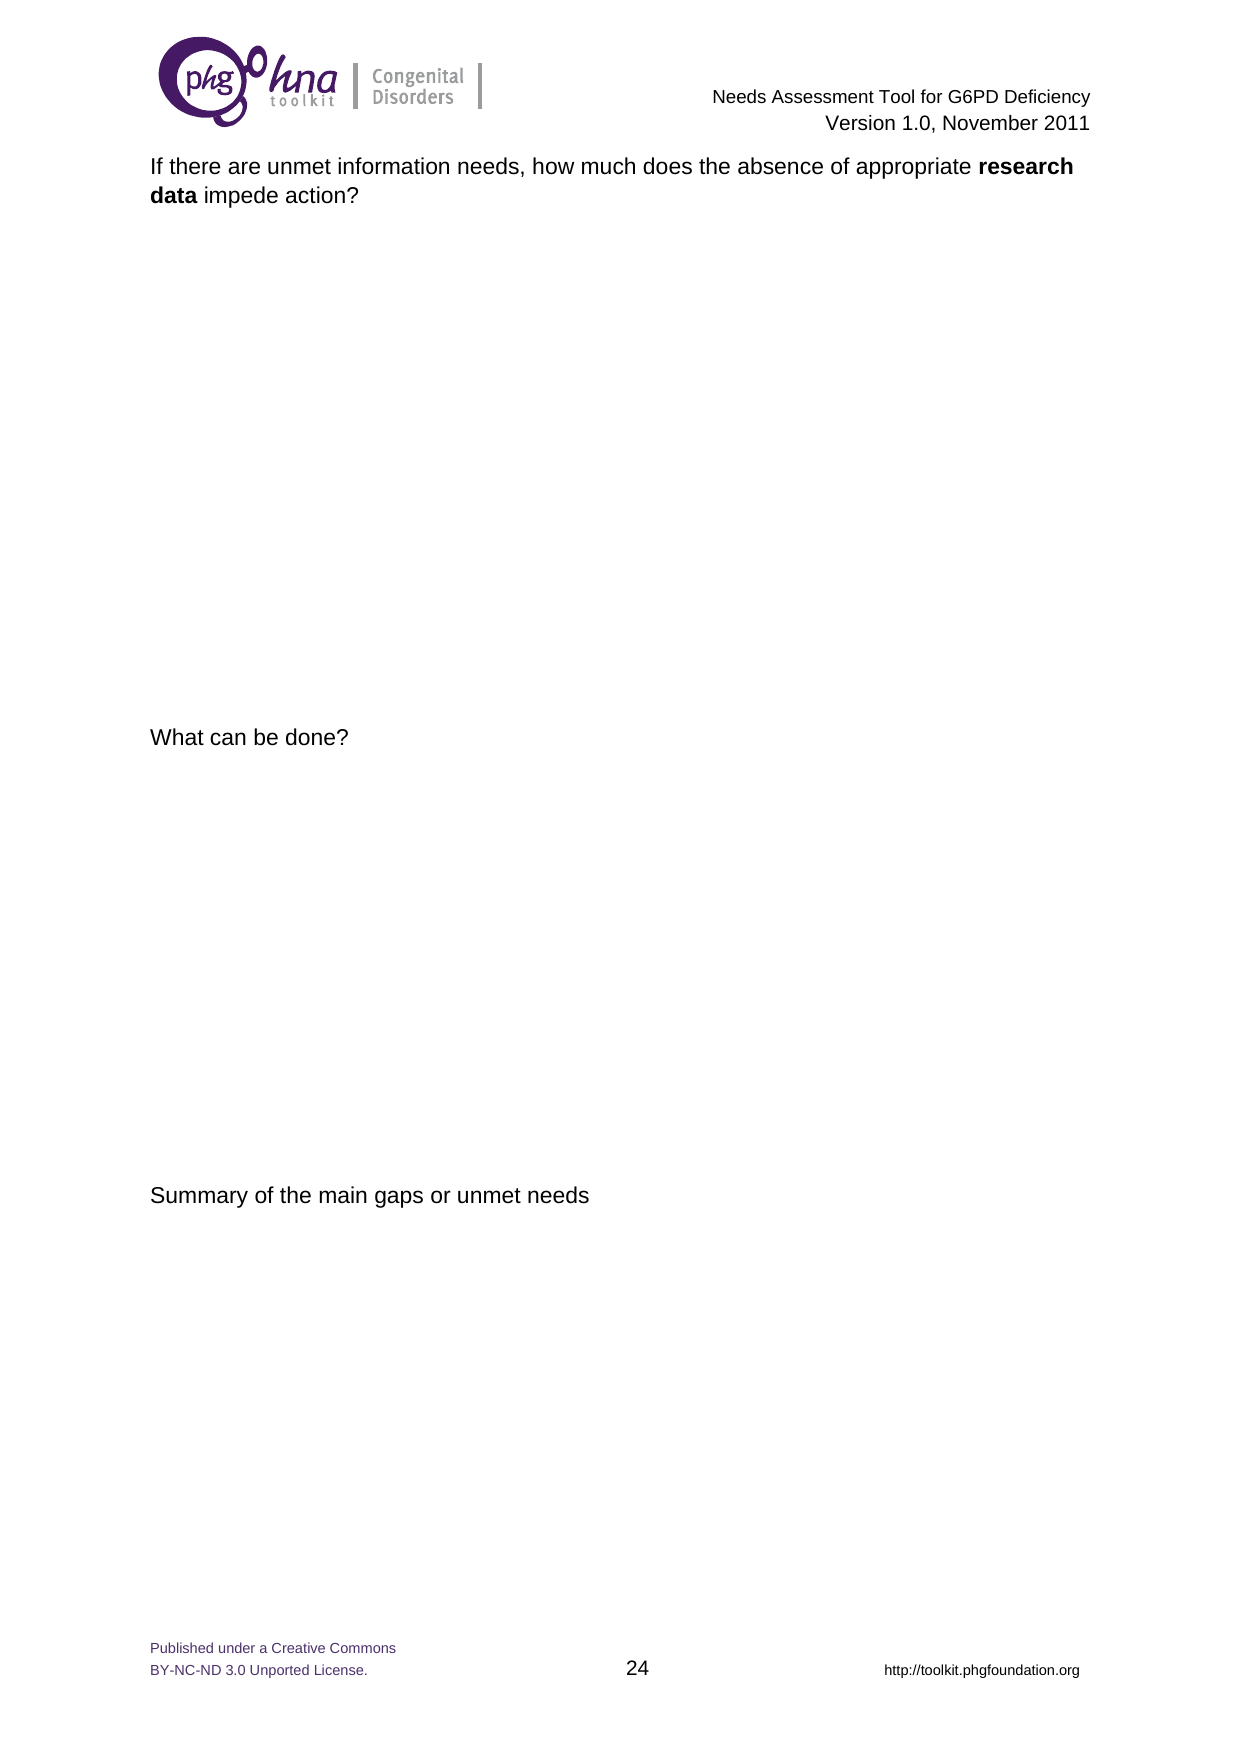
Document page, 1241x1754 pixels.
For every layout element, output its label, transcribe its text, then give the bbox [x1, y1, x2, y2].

subtitle What can be done? [150, 721, 1090, 750]
subtitle Summary of the main gaps or unmet needs [150, 1179, 1090, 1208]
subtitle If there are unmet information needs, how much does the absence of appropriate research data impede action? [150, 150, 1090, 208]
